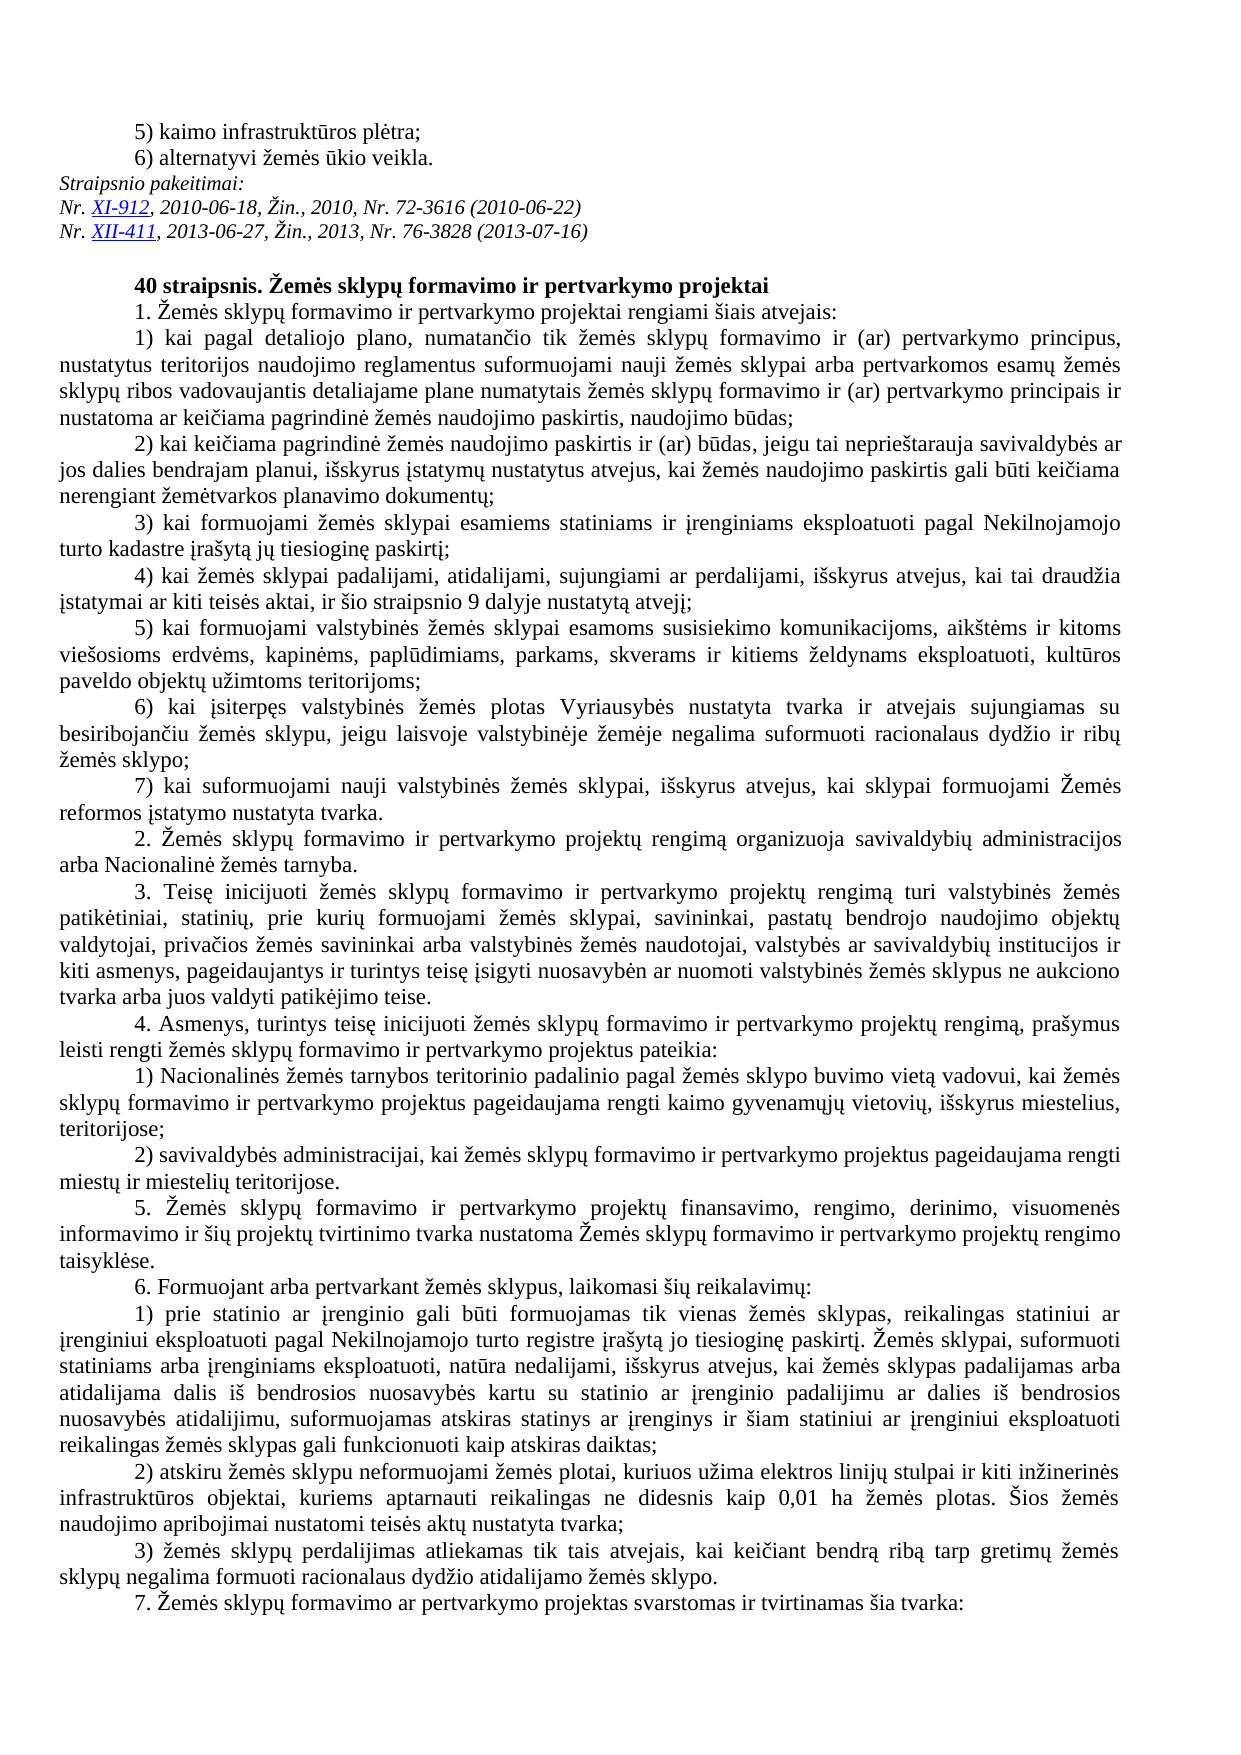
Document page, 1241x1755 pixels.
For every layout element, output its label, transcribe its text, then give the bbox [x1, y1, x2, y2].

text 2) kai keičiama pagrindinė žemės naudojimo paskirtis ir (ar) būdas, jeigu tai neprieštarauja savivaldybės ar jos dalies bendrajam planui, išskyrus įstatymų nustatytus atvejus, kai žemės naudojimo paskirtis gali būti keičiama nerengiant žemėtvarkos planavimo dokumentų; [59, 430, 1122, 509]
text 3) kai formuojami žemės sklypai esamiems statiniams ir įrenginiams eksploatuoti pagal Nekilnojamojo turto kadastre įrašytą jų tiesioginę paskirtį; [59, 509, 1122, 562]
text 4. Asmenys, turintys teisę inicijuoti žemės sklypų formavimo ir pertvarkymo projektų rengimą, prašymus leisti rengti žemės sklypų formavimo ir pertvarkymo projektus pateikia: [59, 1010, 1122, 1062]
text Nr. XI-912, 2010-06-18, Žin., 2010, Nr. 72-3616 (2010-06-22) [59, 195, 1122, 219]
text 2. Žemės sklypų formavimo ir pertvarkymo projektų rengimą organizuoja savivaldybių administracijos arba Nacionalinė žemės tarnyba. [59, 825, 1122, 878]
text 7. Žemės sklypų formavimo ar pertvarkymo projektas svarstomas ir tvirtinamas šia tvarka: [59, 1589, 1122, 1616]
text 5. Žemės sklypų formavimo ir pertvarkymo projektų finansavimo, rengimo, derinimo, visuomenės informavimo ir šių projektų tvirtinimo tvarka nustatoma Žemės sklypų formavimo ir pertvarkymo projektų rengimo taisyklėse. [59, 1194, 1122, 1273]
text 2) atskiru žemės sklypu neformuojami žemės plotai, kuriuos užima elektros linijų stulpai ir kiti inžinerinės infrastruktūros objektai, kuriems aptarnauti reikalingas ne didesnis kaip 0,01 ha žemės plotas. Šios žemės naudojimo apribojimai nustatomi teisės aktų nustatyta tvarka; [59, 1458, 1121, 1537]
text 6. Formuojant arba pertvarkant žemės sklypus, laikomasi šių reikalavimų: [59, 1273, 1122, 1299]
text 7) kai suformuojami nauji valstybinės žemės sklypai, išskyrus atvejus, kai sklypai formuojami Žemės reformos įstatymo nustatyta tvarka. [59, 772, 1122, 825]
text 3. Teisę inicijuoti žemės sklypų formavimo ir pertvarkymo projektų rengimą turi valstybinės žemės patikėtiniai, statinių, prie kurių formuojami žemės sklypai, savininkai, pastatų bendrojo naudojimo objektų valdytojai, privačios žemės savininkai arba valstybinės žemės naudotojai, valstybės ar savivaldybių institucijos ir kiti asmenys, pageidaujantys ir turintys teisę įsigyti nuosavybėn ar nuomoti valstybinės žemės sklypus ne aukciono tvarka arba juos valdyti patikėjimo teise. [59, 878, 1122, 1010]
text 1) Nacionalinės žemės tarnybos teritorinio padalinio pagal žemės sklypo buvimo vietą vadovui, kai žemės sklypų formavimo ir pertvarkymo projektus pageidaujama rengti kaimo gyvenamųjų vietovių, išskyrus miestelius, teritorijose; [59, 1062, 1122, 1141]
text Straipsnio pakeitimai: [59, 171, 1122, 195]
text 1) prie statinio ar įrenginio gali būti formuojamas tik vienas žemės sklypas, reikalingas statiniui ar įrenginiui eksploatuoti pagal Nekilnojamojo turto registre įrašytą jo tiesioginę paskirtį. Žemės sklypai, suformuoti statiniams arba įrenginiams eksploatuoti, natūra nedalijami, išskyrus atvejus, kai žemės sklypas padalijamas arba atidalijama dalis iš bendrosios nuosavybės kartu su statinio ar įrenginio padalijimu ar dalies iš bendrosios nuosavybės atidalijimu, suformuojamas atskiras statinys ar įrenginys ir šiam statiniui ar įrenginiui eksploatuoti reikalingas žemės sklypas gali funkcionuoti kaip atskiras daiktas; [59, 1299, 1122, 1458]
text 6) alternatyvi žemės ūkio veikla. [59, 144, 1122, 171]
text 6) kai įsiterpęs valstybinės žemės plotas Vyriausybės nustatyta tvarka ir atvejais sujungiamas su besiribojančiu žemės sklypu, jeigu laisvoje valstybinėje žemėje negalima suformuoti racionalaus dydžio ir ribų žemės sklypo; [59, 693, 1122, 772]
text 5) kaimo infrastruktūros plėtra; [59, 118, 1122, 144]
text 5) kai formuojami valstybinės žemės sklypai esamoms susisiekimo komunikacijoms, aikštėms ir kitoms viešosioms erdvėms, kapinėms, paplūdimiams, parkams, skverams ir kitiems želdynams eksploatuoti, kultūros paveldo objektų užimtoms teritorijoms; [59, 614, 1122, 693]
text 1. Žemės sklypų formavimo ir pertvarkymo projektai rengiami šiais atvejais: [59, 298, 1122, 324]
text Nr. XII-411, 2013-06-27, Žin., 2013, Nr. 76-3828 (2013-07-16) [59, 219, 1122, 243]
text 4) kai žemės sklypai padalijami, atidalijami, sujungiami ar perdalijami, išskyrus atvejus, kai tai draudžia įstatymai ar kiti teisės aktai, ir šio straipsnio 9 dalyje nustatytą atvejį; [59, 562, 1122, 614]
text 40 straipsnis. Žemės sklypų formavimo ir pertvarkymo projektai [59, 272, 1122, 298]
text 1) kai pagal detaliojo plano, numatančio tik žemės sklypų formavimo ir (ar) pertvarkymo principus, nustatytus teritorijos naudojimo reglamentus suformuojami nauji žemės sklypai arba pertvarkomos esamų žemės sklypų ribos vadovaujantis detaliajame plane numatytais žemės sklypų formavimo ir (ar) pertvarkymo principais ir nustatoma ar keičiama pagrindinė žemės naudojimo paskirtis, naudojimo būdas; [59, 324, 1122, 430]
text 2) savivaldybės administracijai, kai žemės sklypų formavimo ir pertvarkymo projektus pageidaujama rengti miestų ir miestelių teritorijose. [59, 1141, 1122, 1194]
text 3) žemės sklypų perdalijimas atliekamas tik tais atvejais, kai keičiant bendrą ribą tarp gretimų žemės sklypų negalima formuoti racionalaus dydžio atidalijamo žemės sklypo. [59, 1537, 1121, 1589]
